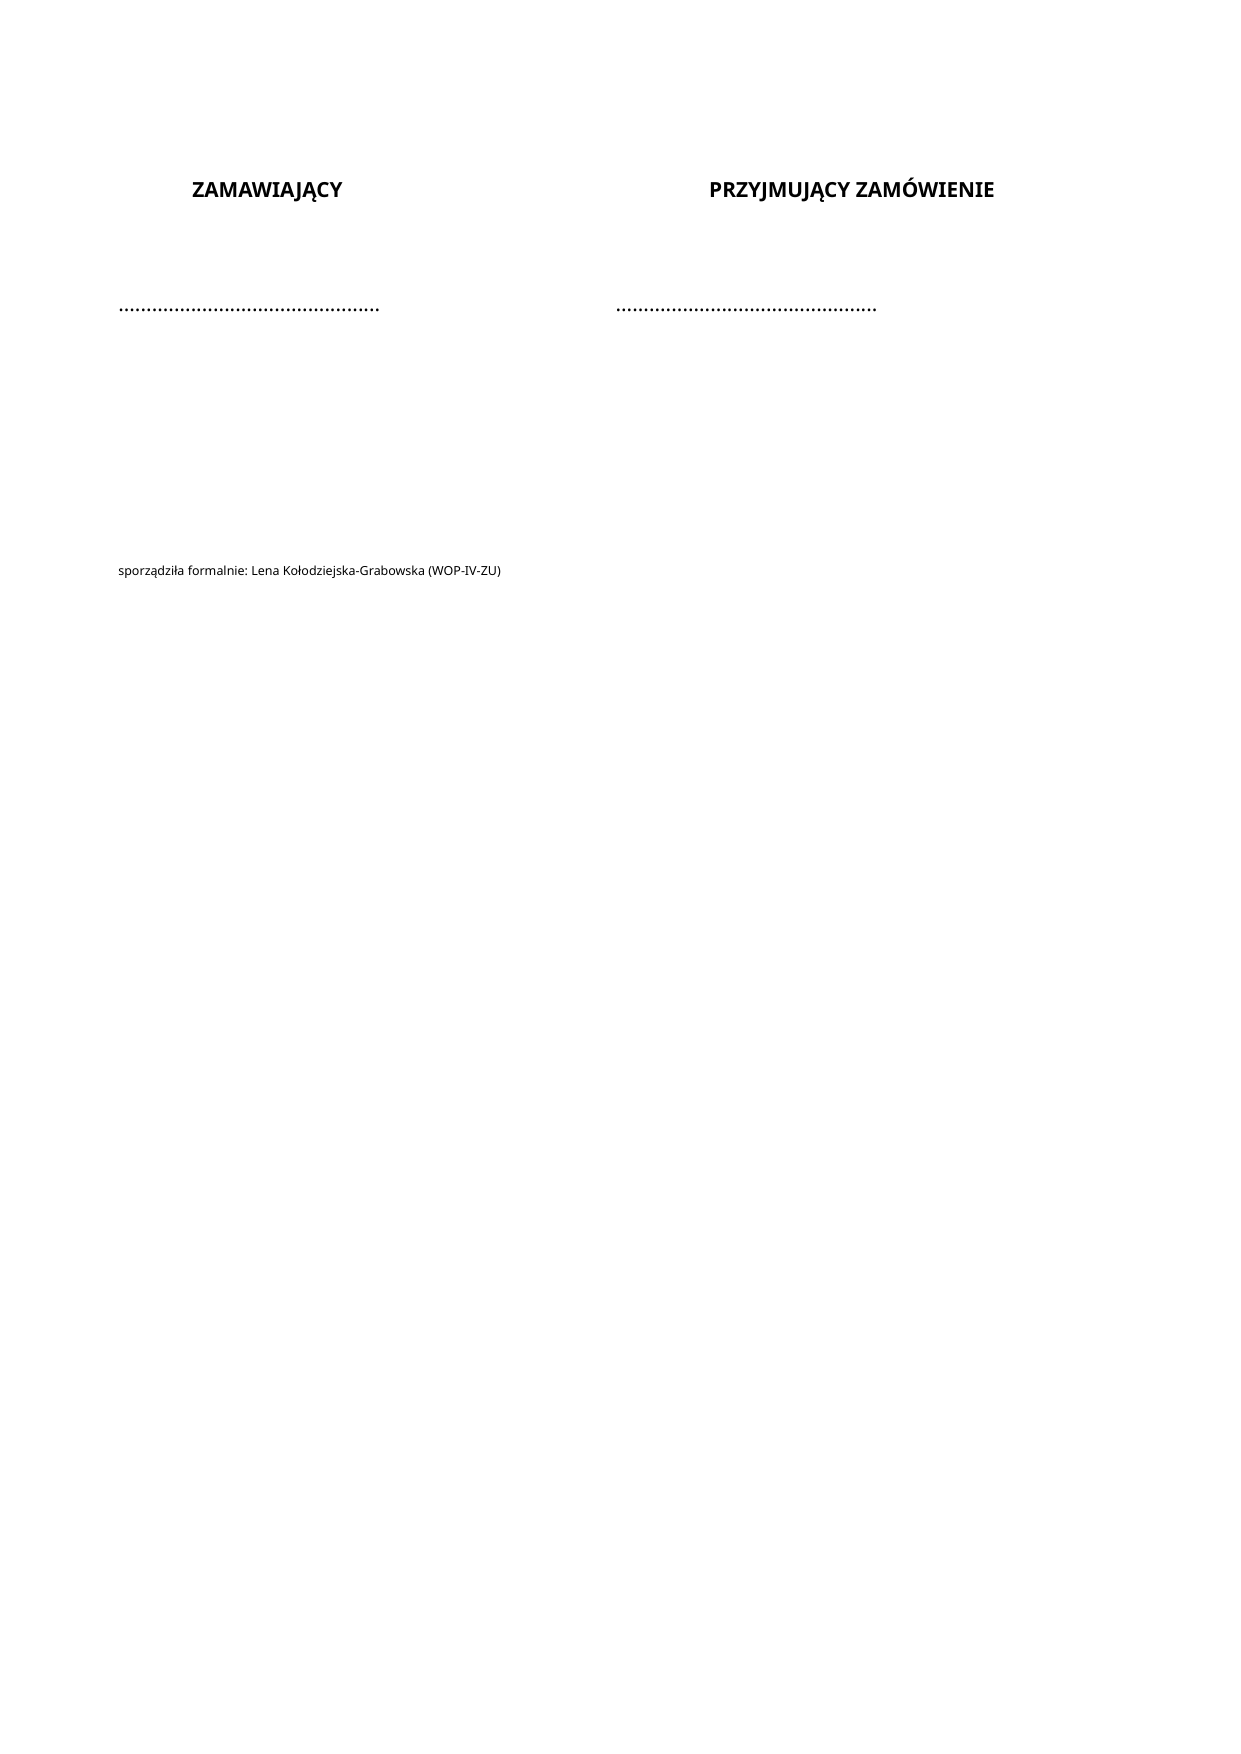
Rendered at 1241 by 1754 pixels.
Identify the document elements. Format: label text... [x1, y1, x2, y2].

text ZAMAWIAJĄCY PRZYJMUJĄCY ZAMÓWIENIE [118, 175, 1122, 203]
text ............................................... ............................................... [118, 289, 1122, 317]
text sporządziła formalnie: Lena Kołodziejska-Grabowska (WOP-IV-ZU) [118, 562, 1122, 579]
